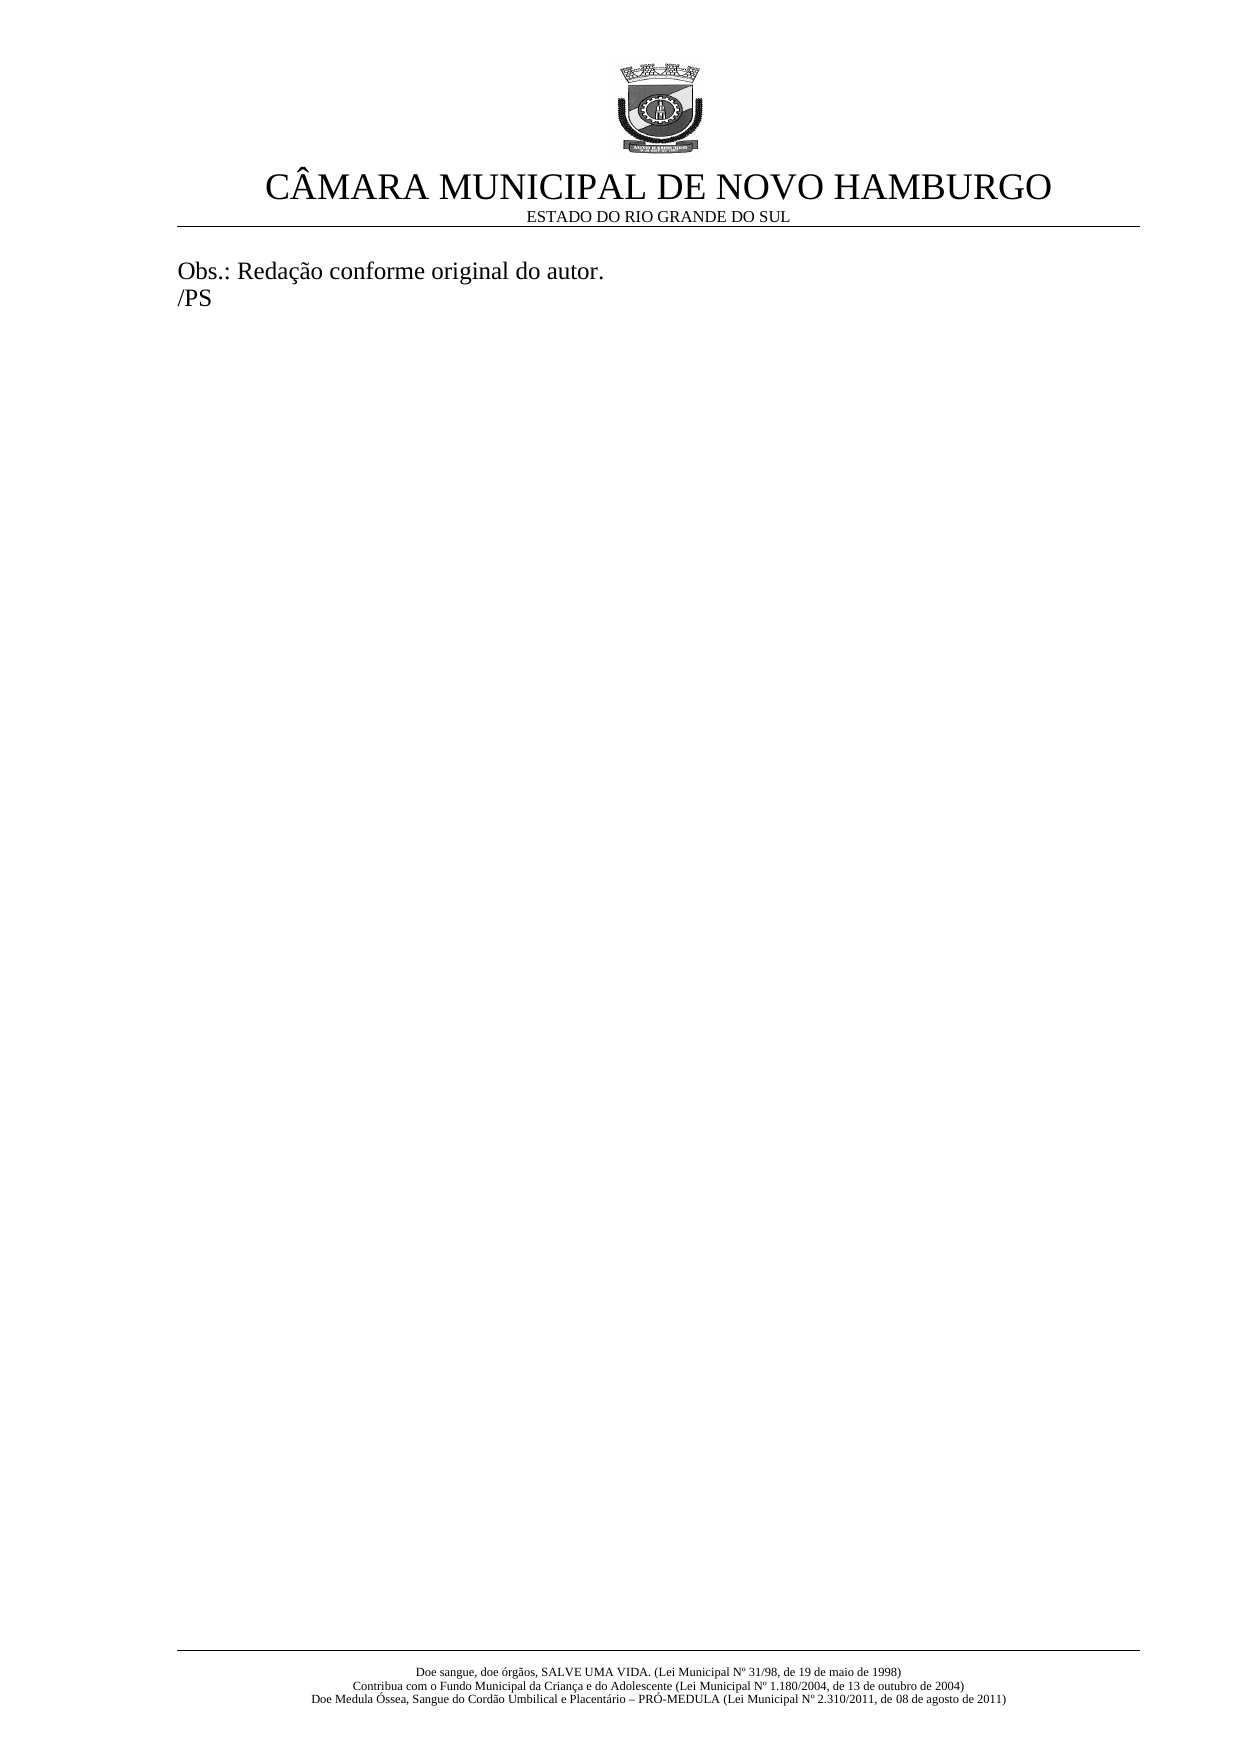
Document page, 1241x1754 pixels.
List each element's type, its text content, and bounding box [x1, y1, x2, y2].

text /PS [177, 284, 1140, 312]
text Obs.: Redação conforme original do autor. [177, 257, 1140, 284]
